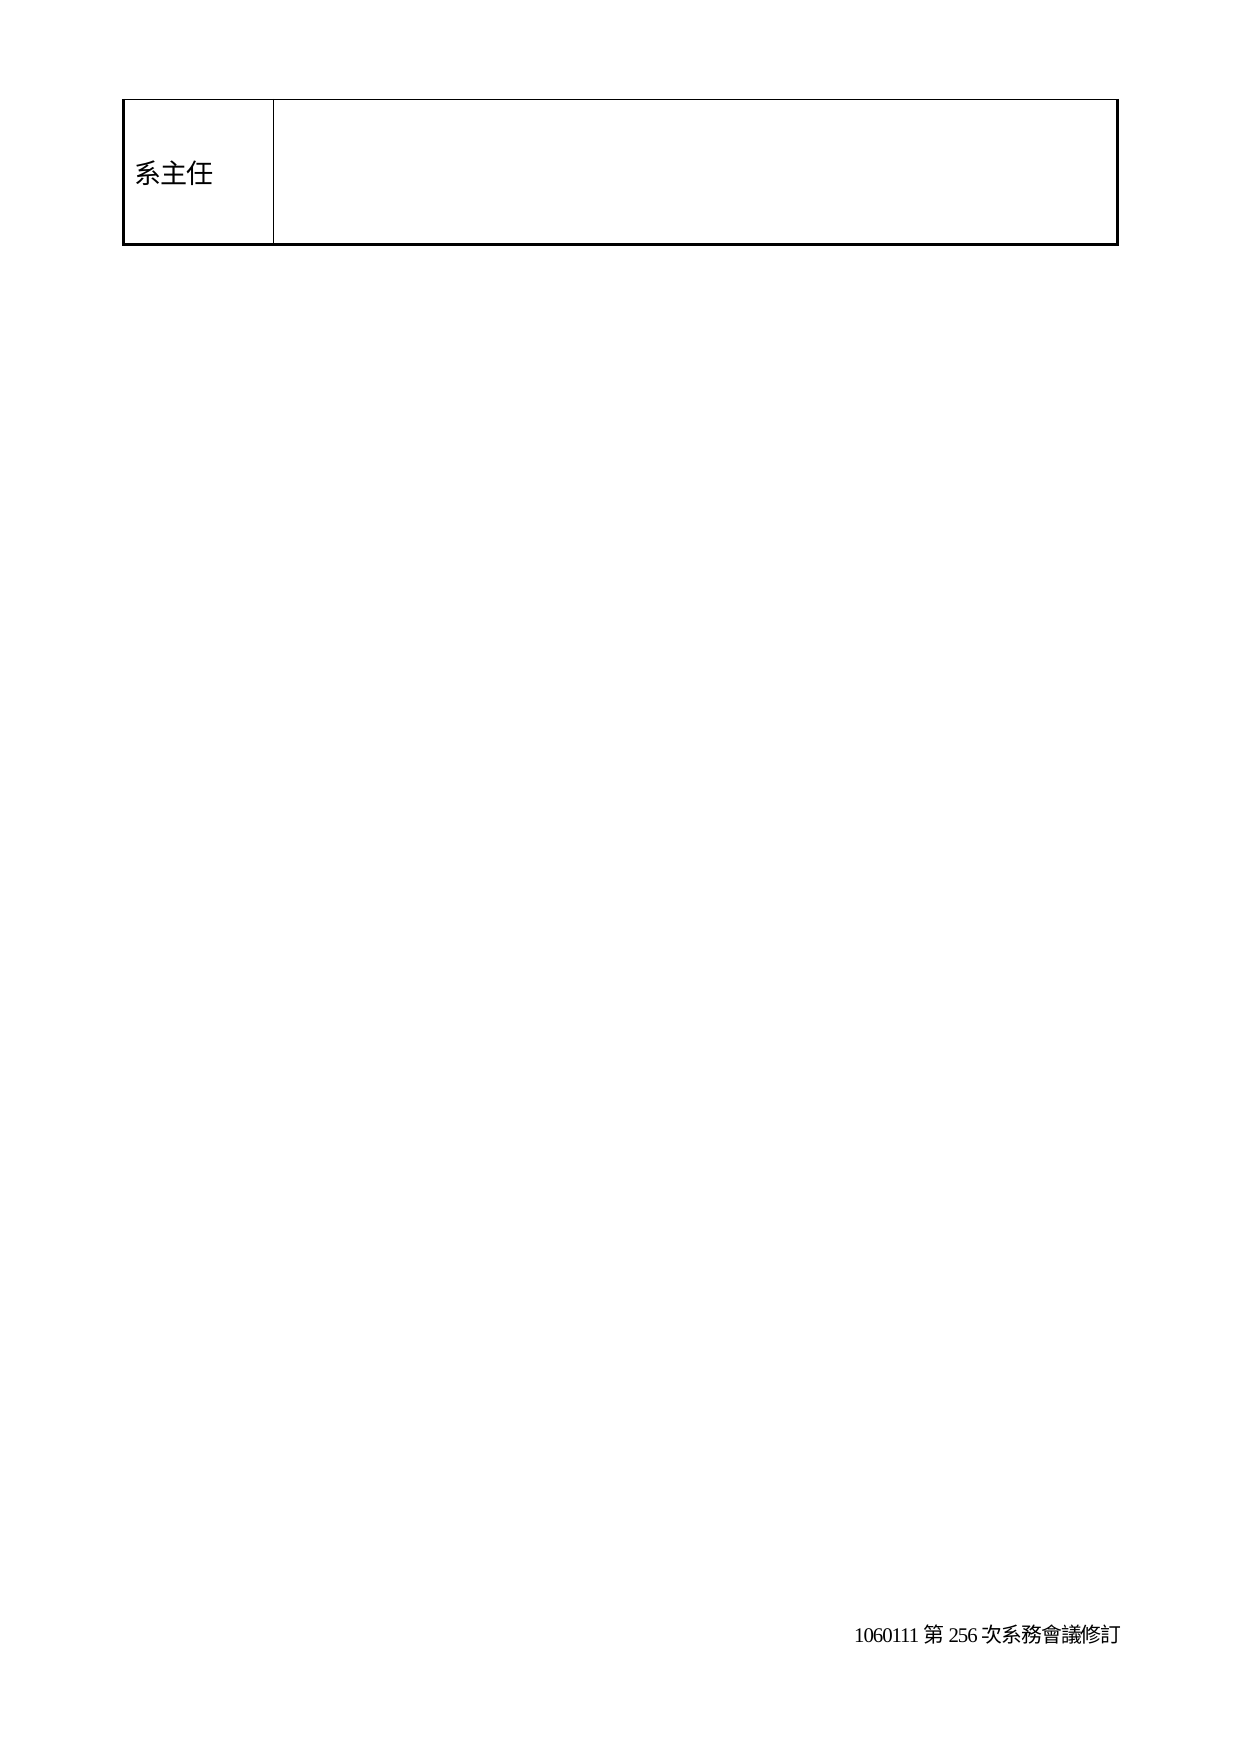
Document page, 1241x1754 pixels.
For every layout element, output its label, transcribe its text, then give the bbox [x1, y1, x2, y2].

table_cell [274, 100, 1116, 243]
table_cell 系主任 [125, 100, 273, 243]
